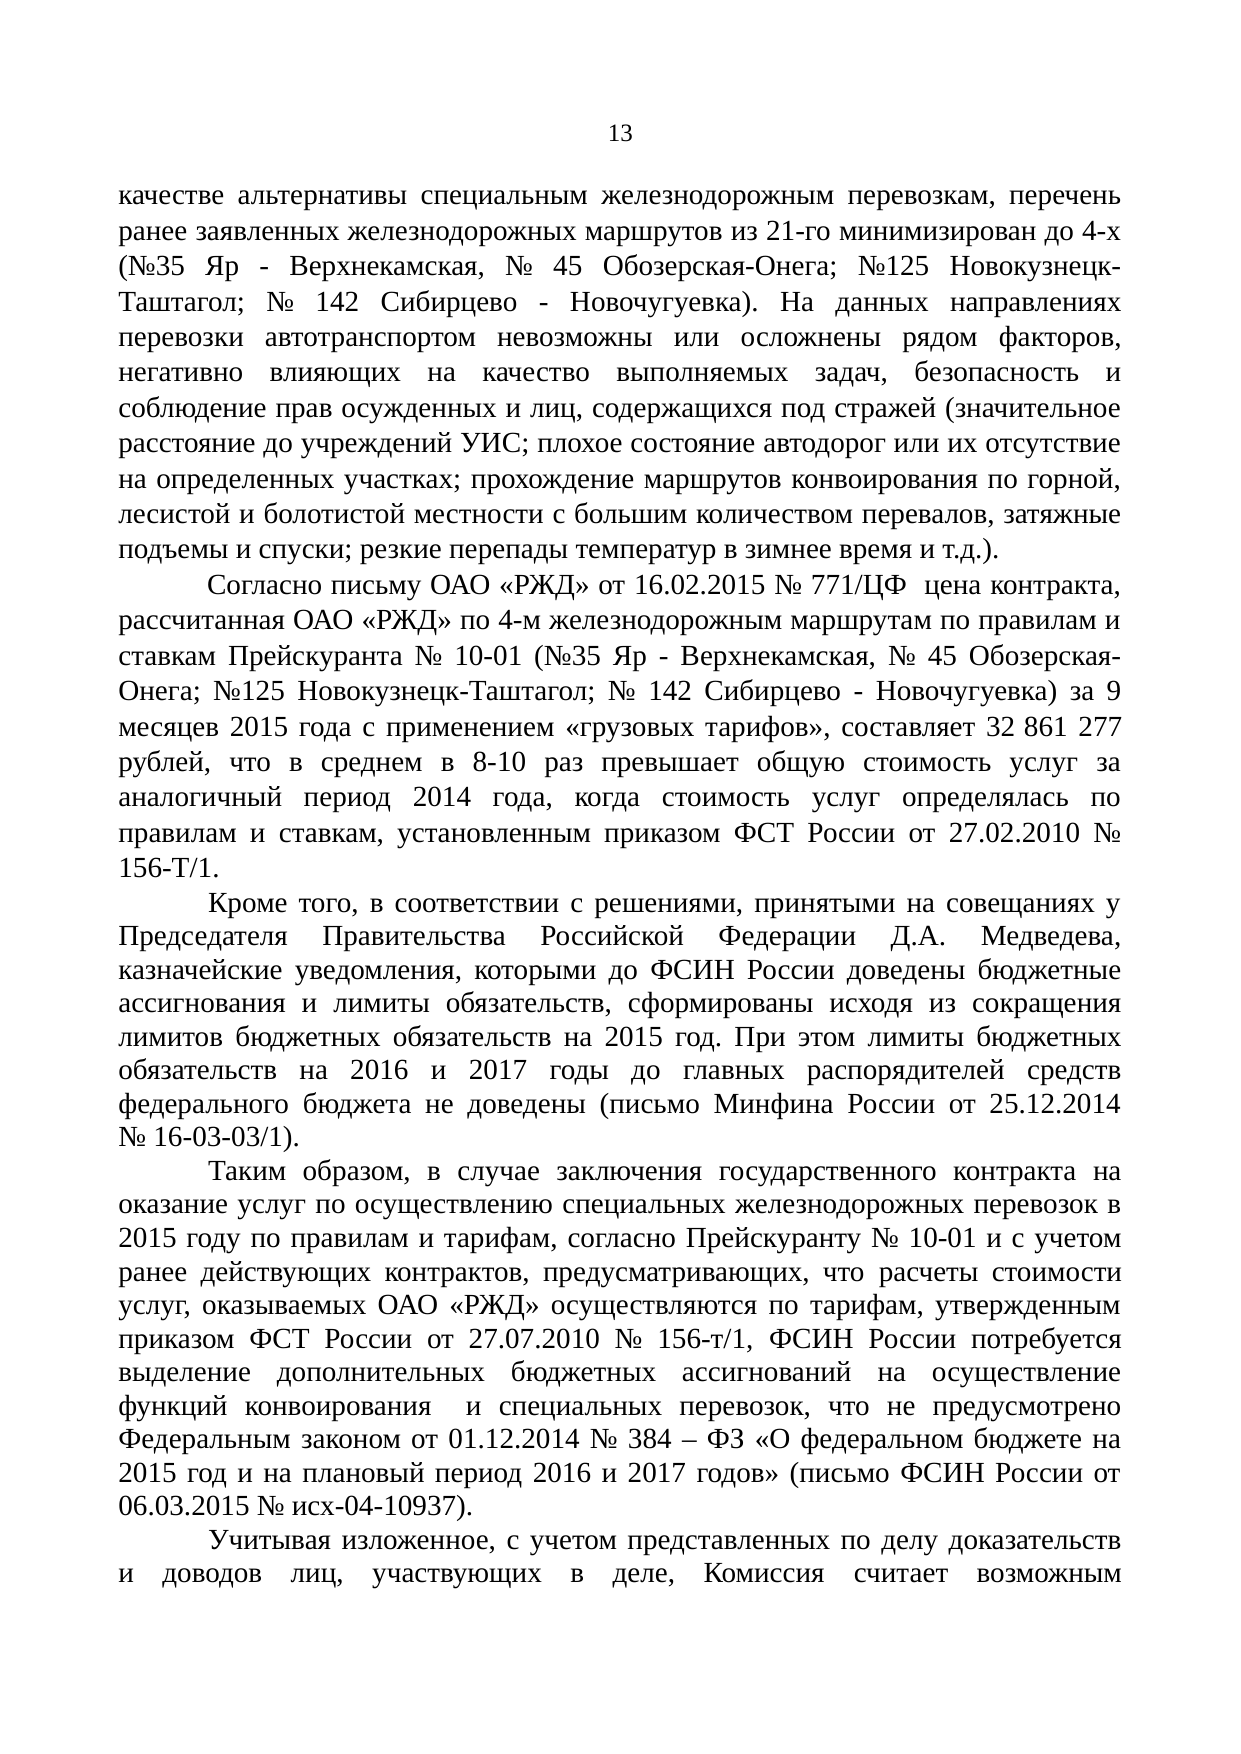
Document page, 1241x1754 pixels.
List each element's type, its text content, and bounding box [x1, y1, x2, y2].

text Согласно письму ОАО «РЖД» от 16.02.2015 № 771/ЦФ цена контракта, рассчитанная ОАО «РЖД» по 4-м железнодорожным маршрутам по правилам и ставкам Прейскуранта № 10-01 (№35 Яр - Верхнекамская, № 45 Обозерская-Онега; №125 Новокузнецк-Таштагол; № 142 Сибирцево - Новочугуевка) за 9 месяцев 2015 года с применением «грузовых тарифов», составляет 32 861 277 рублей, что в среднем в 8-10 раз превышает общую стоимость услуг за аналогичный период 2014 года, когда стоимость услуг определялась по правилам и ставкам, установленным приказом ФСТ России от 27.02.2010 № 156-Т/1. [118, 566, 1122, 885]
text качестве альтернативы специальным железнодорожным перевозкам, перечень ранее заявленных железнодорожных маршрутов из 21-го минимизирован до 4-х (№35 Яр - Верхнекамская, № 45 Обозерская-Онега; №125 Новокузнецк-Таштагол; № 142 Сибирцево - Новочугуевка). На данных направлениях перевозки автотранспортом невозможны или осложнены рядом факторов, негативно влияющих на качество выполняемых задач, безопасность и соблюдение прав осужденных и лиц, содержащихся под стражей (значительное расстояние до учреждений УИС; плохое состояние автодорог или их отсутствие на определенных участках; прохождение маршрутов конвоирования по горной, лесистой и болотистой местности с большим количеством перевалов, затяжные подъемы и спуски; резкие перепады температур в зимнее время и т.д.). [118, 176, 1122, 566]
text Учитывая изложенное, с учетом представленных по делу доказательств и доводов лиц, участвующих в деле, Комиссия считает возможным [118, 1522, 1122, 1589]
text Кроме того, в соответствии с решениями, принятыми на совещаниях у Председателя Правительства Российской Федерации Д.А. Медведева, казначейские уведомления, которыми до ФСИН России доведены бюджетные ассигнования и лимиты обязательств, сформированы исходя из сокращения лимитов бюджетных обязательств на 2015 год. При этом лимиты бюджетных обязательств на 2016 и 2017 годы до главных распорядителей средств федерального бюджета не доведены (письмо Минфина России от 25.12.2014 № 16-03-03/1). [118, 885, 1122, 1153]
text Таким образом, в случае заключения государственного контракта на оказание услуг по осуществлению специальных железнодорожных перевозок в 2015 году по правилам и тарифам, согласно Прейскуранту № 10-01 и с учетом ранее действующих контрактов, предусматривающих, что расчеты стоимости услуг, оказываемых ОАО «РЖД» осуществляются по тарифам, утвержденным приказом ФСТ России от 27.07.2010 № 156-т/1, ФСИН России потребуется выделение дополнительных бюджетных ассигнований на осуществление функций конвоирования и специальных перевозок, что не предусмотрено Федеральным законом от 01.12.2014 № 384 – ФЗ «О федеральном бюджете на 2015 год и на плановый период 2016 и 2017 годов» (письмо ФСИН России от 06.03.2015 № исх-04-10937). [118, 1153, 1122, 1522]
